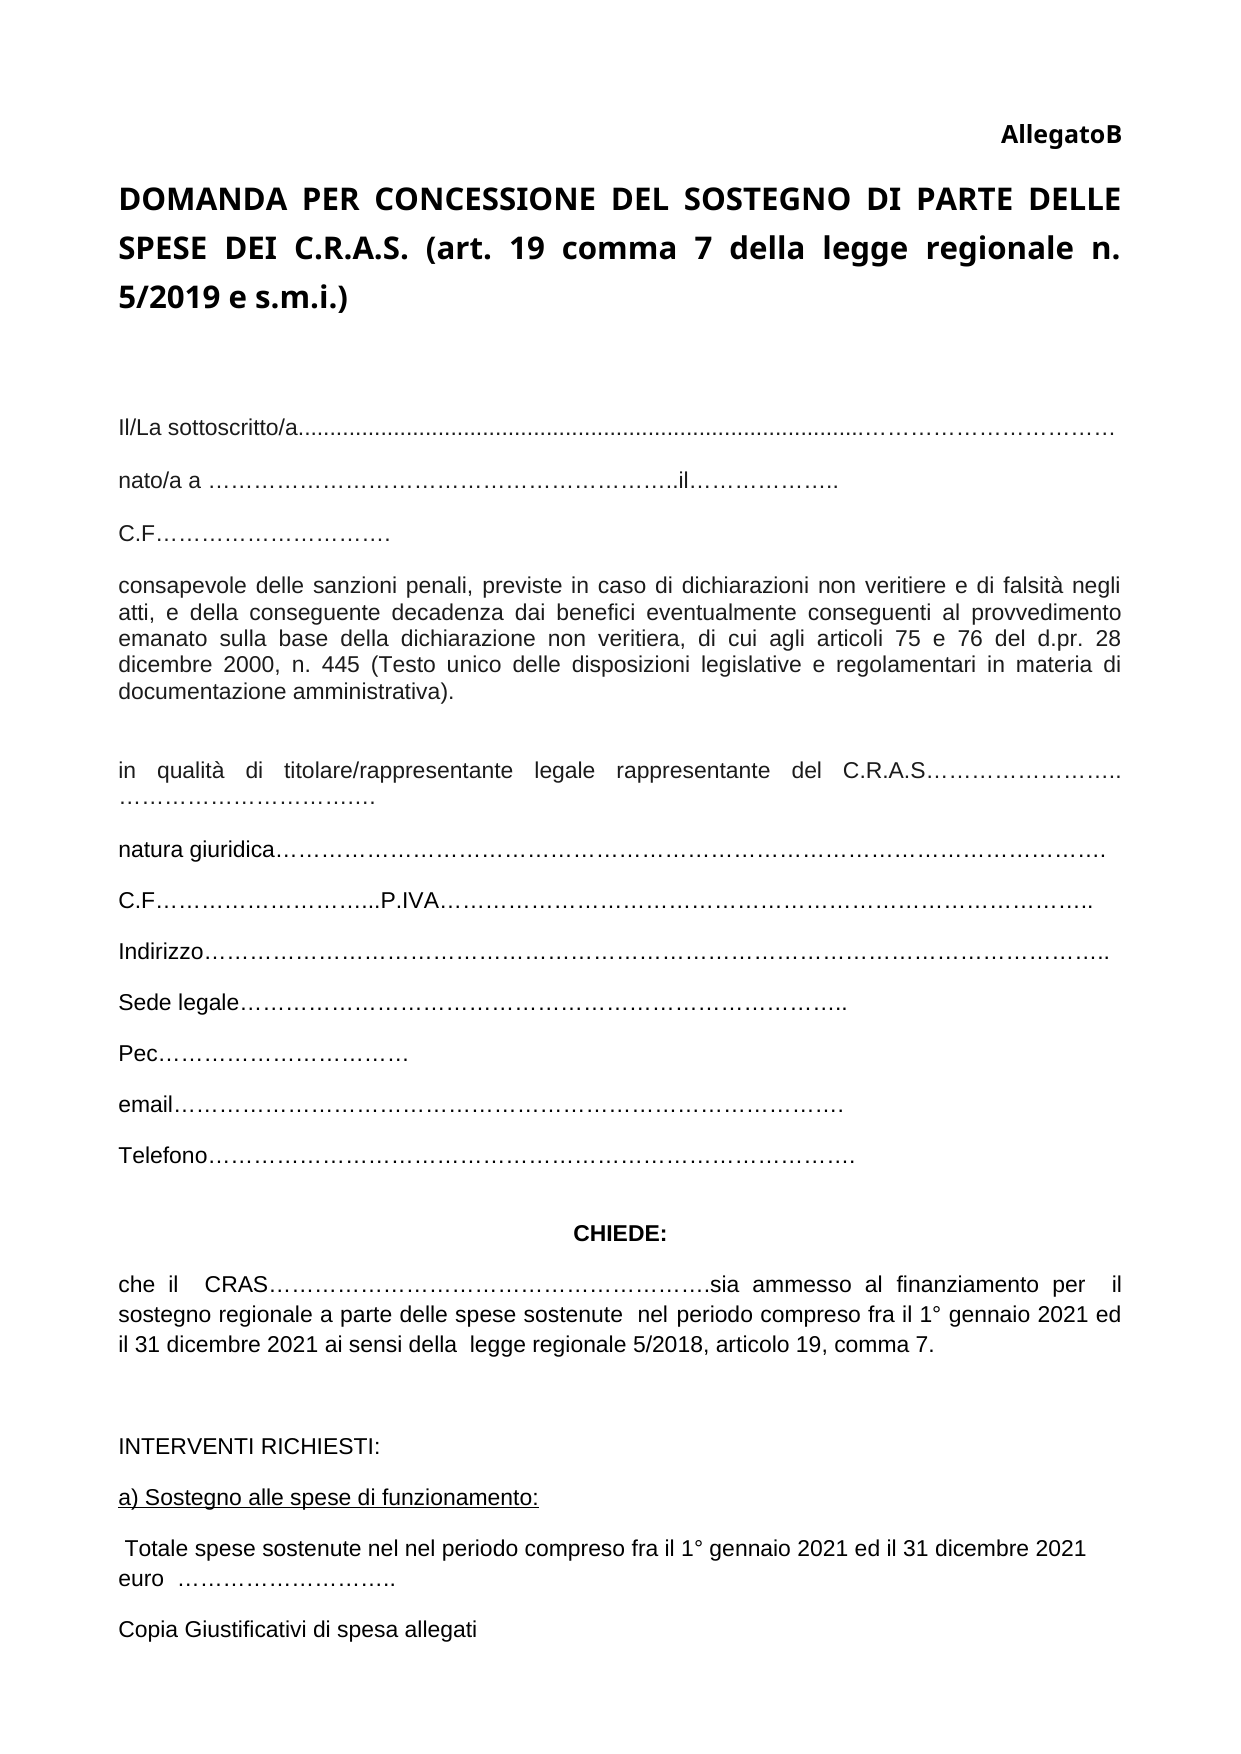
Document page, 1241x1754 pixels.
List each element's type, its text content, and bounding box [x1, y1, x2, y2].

text CHIEDE: [118, 1219, 1122, 1246]
text email……………………………………………………………………………. [118, 1091, 1122, 1117]
text Pec…………………………… [118, 1040, 1122, 1066]
text Copia Giustificativi di spesa allegati [118, 1616, 1122, 1643]
text natura giuridica………………………………………………………………………………………………. [118, 836, 1122, 862]
text consapevole delle sanzioni penali, previste in caso di dichiarazioni non veritiere e di falsità negli atti, e della conseguente decadenza dai benefici eventualmente conseguenti al provvedimento emanato sulla base della dichiarazione non veritiera, di cui agli articoli 75 e 76 del d.pr. 28 dicembre 2000, n. 445 (Testo unico delle disposizioni legislative e regolamentari in materia di documentazione amministrativa). [118, 572, 1122, 704]
text Il/La sottoscritto/a.........................................................................................…………………………… [118, 414, 1122, 441]
text AllegatoB [118, 117, 1122, 151]
text INTERVENTI RICHIESTI: [118, 1433, 1122, 1459]
text in qualità di titolare/rappresentante legale rappresentante del C.R.A.S……………………..………………………….… [118, 757, 1122, 809]
text Sede legale…………………………………………………………………….. [118, 989, 1122, 1015]
text che il CRAS………………………………………………….sia ammesso al finanziamento per il sostegno regionale a parte delle spese sostenute nel periodo compreso fra il 1° gennaio 2021 ed il 31 dicembre 2021 ai sensi della legge regionale 5/2018, articolo 19, comma 7. [118, 1271, 1122, 1357]
text nato/a a ……………………………………………………..il……………….. [118, 467, 1122, 493]
text a) Sostegno alle spese di funzionamento: [118, 1484, 1122, 1510]
text C.F………………………...P.IVA………………………………………………………………………….. [118, 887, 1122, 913]
text Telefono…………………………………………………………………………. [118, 1142, 1122, 1168]
text Totale spese sostenute nel nel periodo compreso fra il 1° gennaio 2021 ed il 31 dicembre 2021 euro ……………………….. [118, 1535, 1122, 1592]
text DOMANDA PER CONCESSIONE DEL SOSTEGNO DI PARTE DELLE SPESE DEI C.R.A.S. (art. 19 comma 7 della legge regionale n. 5/2019 e s.m.i.) [118, 177, 1122, 317]
text Indirizzo……………………………………………………………………………………………………….. [118, 938, 1122, 964]
text C.F…………………………. [118, 519, 1122, 546]
